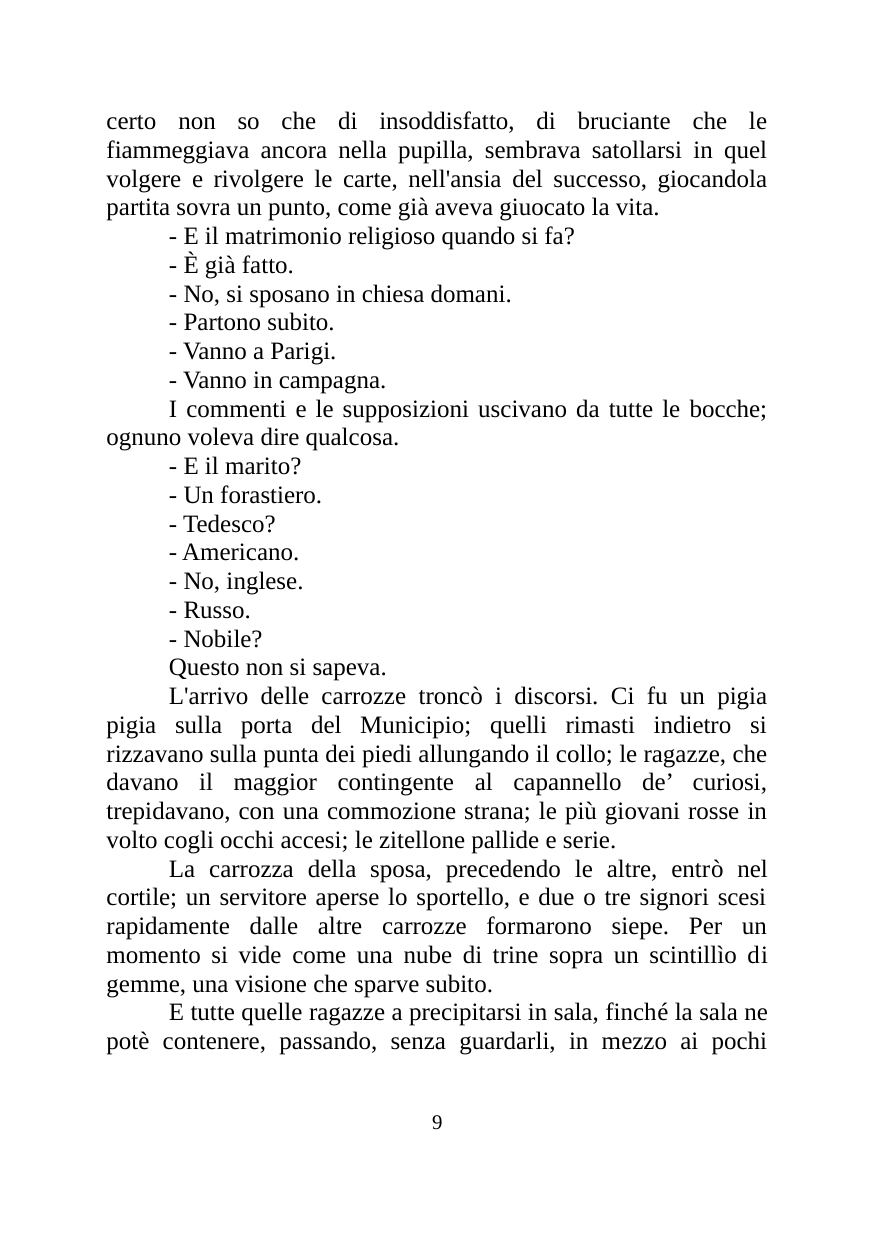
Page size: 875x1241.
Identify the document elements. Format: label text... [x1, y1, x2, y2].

text E tutte quelle ragazze a precipitarsi in sala, finché la sala ne potè contenere, passando, senza guardarli, in mezzo ai pochi [106, 997, 768, 1055]
text Questo non si sapeva. [106, 652, 768, 681]
text - No, inglese. [106, 566, 768, 595]
text - Partono subito. [106, 307, 768, 336]
text - Tedesco? [106, 509, 768, 537]
text - Vanno a Parigi. [106, 336, 768, 365]
text I commenti e le supposizioni uscivano da tutte le bocche; ognuno voleva dire qualcosa. [106, 394, 768, 451]
text L'arrivo delle carrozze troncò i discorsi. Ci fu un pigia pigia sulla porta del Municipio; quelli rimasti indietro si rizzavano sulla punta dei piedi allungando il collo; le ragazze, che davano il maggior contingente al capannello de’ curiosi, trepidavano, con una commozione strana; le più giovani rosse in volto cogli occhi accesi; le zitellone pallide e serie. [106, 681, 768, 854]
text - Un forastiero. [106, 480, 768, 509]
text La carrozza della sposa, precedendo le altre, entrò nel cortile; un servitore aperse lo sportello, e due o tre signori scesi rapidamente dalle altre carrozze formarono siepe. Per un momento si vide come una nube di trine sopra un scintillìo di gemme, una visione che sparve subito. [106, 854, 768, 997]
text certo non so che di insoddisfatto, di bruciante che le fiammeggiava ancora nella pupilla, sembrava satollarsi in quel volgere e rivolgere le carte, nell'ansia del successo, giocandola partita sovra un punto, come già aveva giuocato la vita. [106, 106, 768, 221]
text - Vanno in campagna. [106, 365, 768, 394]
text - E il matrimonio religioso quando si fa? [106, 221, 768, 250]
text - No, si sposano in chiesa domani. [106, 279, 768, 307]
text - Russo. [106, 595, 768, 624]
text - Americano. [106, 537, 768, 566]
text - Nobile? [106, 624, 768, 652]
text - È già fatto. [106, 250, 768, 279]
text - E il marito? [106, 451, 768, 480]
